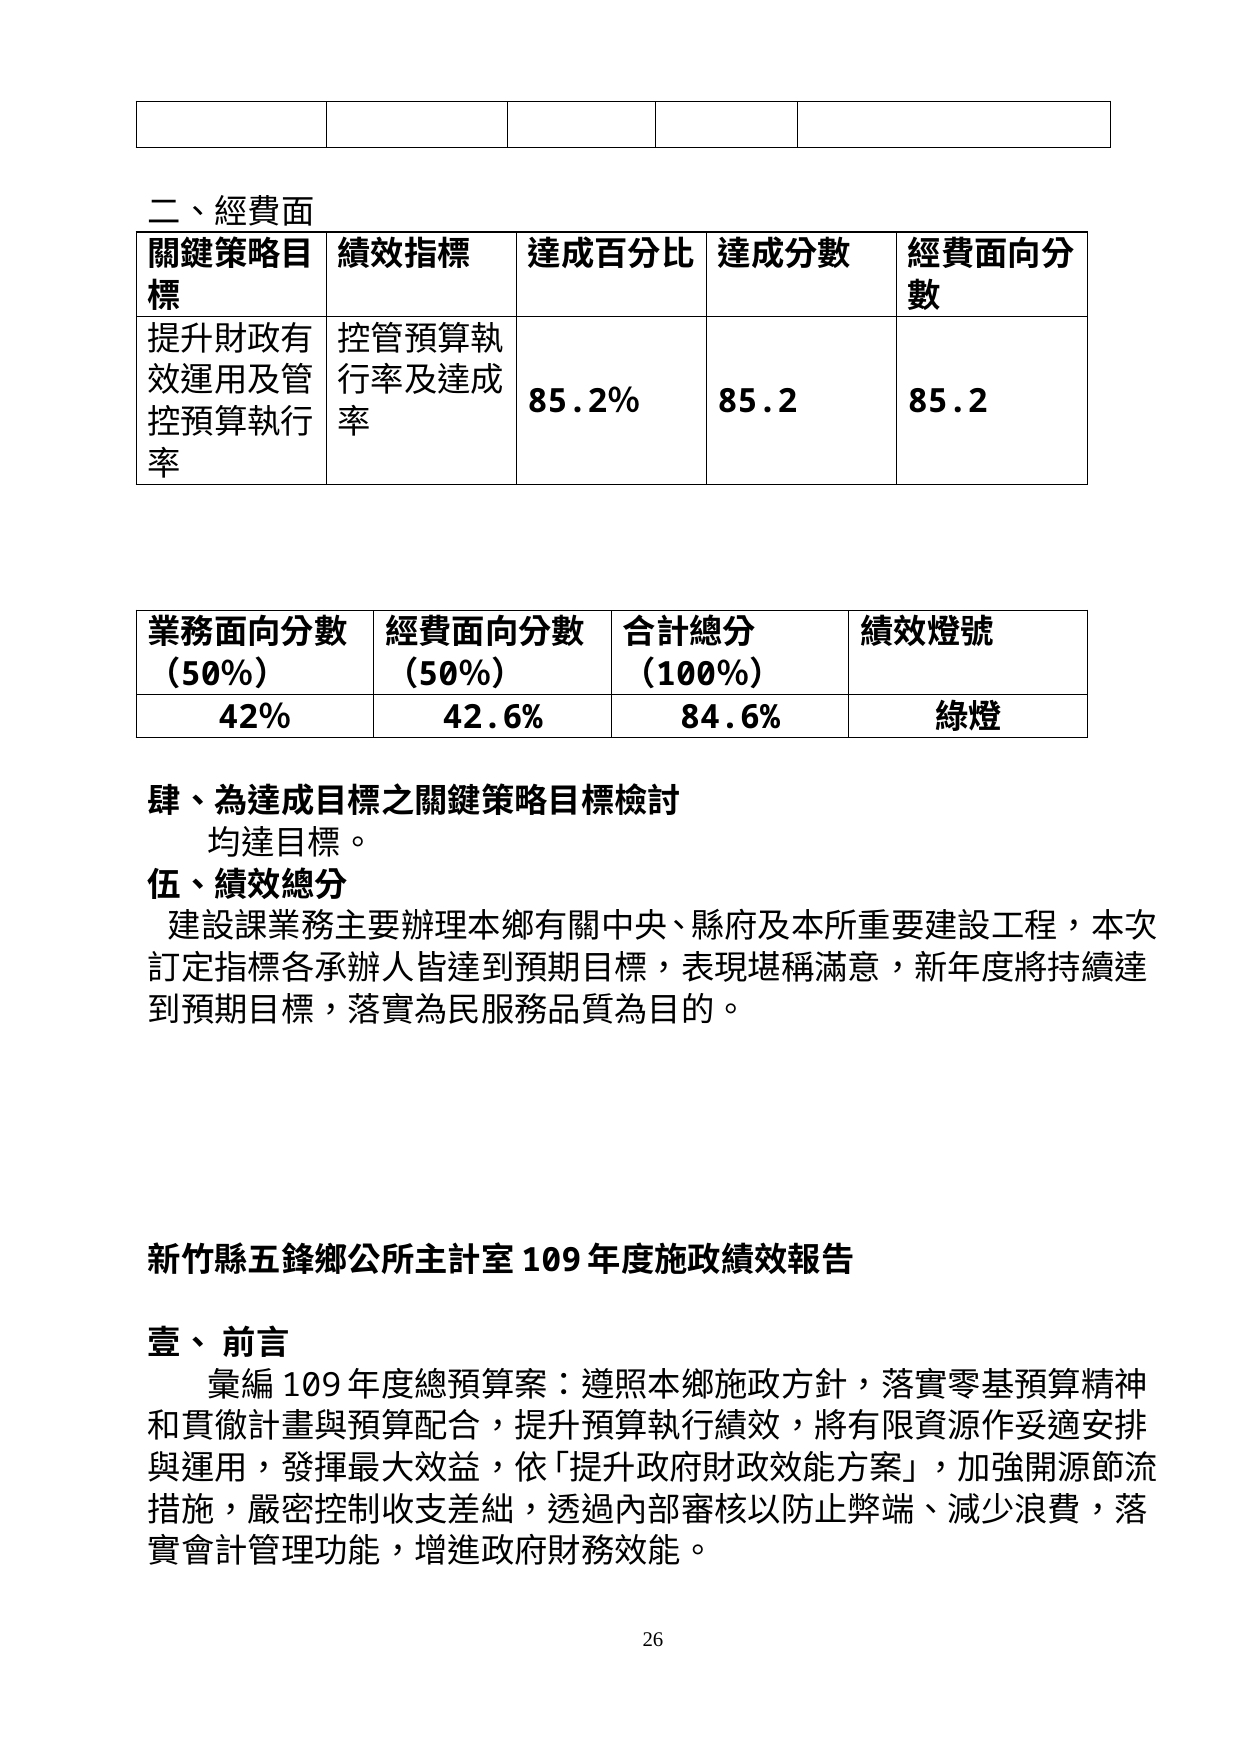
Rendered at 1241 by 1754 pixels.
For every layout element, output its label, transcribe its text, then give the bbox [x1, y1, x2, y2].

table_cell 控管預算執行率及達成率 [327, 317, 516, 483]
table_header 達成分數 [707, 233, 896, 316]
table_cell 42.6% [374, 695, 611, 737]
table_cell 84.6% [612, 695, 848, 737]
table_header 關鍵策略目標 [137, 233, 326, 316]
table_header 達成百分比 [517, 233, 706, 316]
list 前言 [148, 1321, 1157, 1363]
table_header 經費面向分數 （50％） [374, 611, 611, 694]
table_header 業務面向分數 （50％） [137, 611, 373, 694]
text 肆、為達成目標之關鍵策略目標檢討 [148, 779, 1157, 821]
text 伍、績效總分 [148, 863, 1125, 904]
text 彙編109年度總預算案：遵照本鄉施政方針，落實零基預算精神和貫徹計畫與預算配合，提升預算執行績效，將有限資源作妥適安排與運用，發揮最大效益，依「提升政府財政效能方案」，加強開源節流措施，嚴密控制收支差絀，透過內部審核以防止弊端、減少浪費，落實會計管理功能，增進政府財務效能。 [148, 1363, 1157, 1571]
table_cell 85.2％ [517, 317, 706, 483]
text 均達目標。 [148, 821, 1157, 863]
table_cell [656, 102, 797, 147]
table_cell 42％ [137, 695, 373, 737]
table_cell 綠燈 [849, 695, 1087, 737]
text 建設課業務主要辦理本鄉有關中央、縣府及本所重要建設工程，本次訂定指標各承辦人皆達到預期目標，表現堪稱滿意，新年度將持續達到預期目標，落實為民服務品質為目的。 [148, 904, 1157, 1029]
table_cell 85.2 [707, 317, 896, 483]
table_header 經費面向分數 [897, 233, 1087, 316]
table_cell [798, 102, 1110, 147]
table_header 績效燈號 [849, 611, 1087, 694]
table_header 合計總分 （100％） [612, 611, 848, 694]
table_cell [327, 102, 507, 147]
text 新竹縣五鋒鄉公所主計室109年度施政績效報告 [148, 1238, 1157, 1279]
table_cell 提升財政有效運用及管控預算執行率 [137, 317, 326, 483]
text 二、經費面 [148, 190, 1157, 231]
table_header 績效指標 [327, 233, 516, 316]
table_cell 85.2 [897, 317, 1087, 483]
table_cell [508, 102, 655, 147]
table_cell [137, 102, 326, 147]
